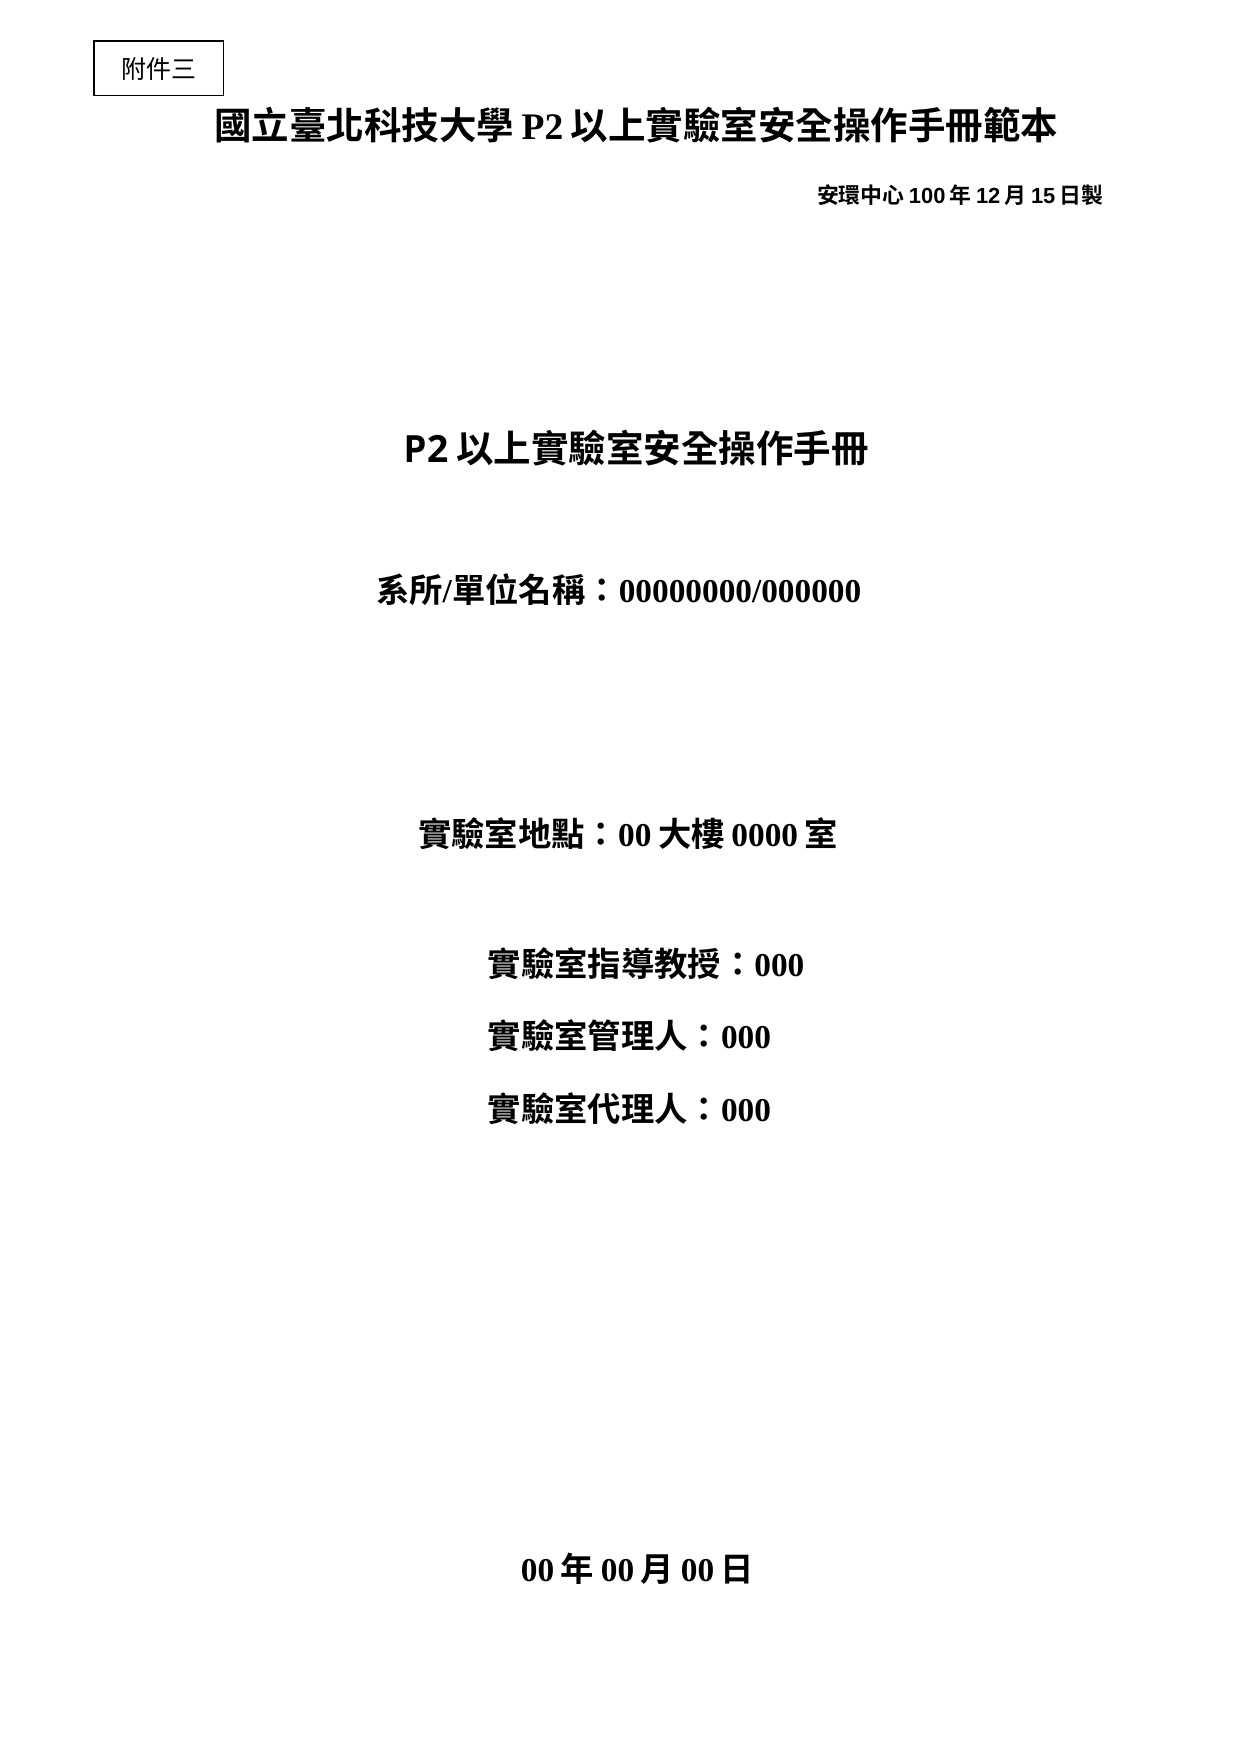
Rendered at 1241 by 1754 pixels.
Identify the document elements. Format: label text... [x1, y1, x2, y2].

text 實驗室代理人：000 [187, 1082, 1087, 1131]
text [95, 42, 223, 95]
text 實驗室地點：00大樓0000室 [169, 808, 1087, 856]
text 附件三 [109, 49, 207, 85]
text 系所/單位名稱：00000000/000000 [150, 563, 1087, 612]
text 安環中心100年12月15日製 [169, 178, 1103, 209]
text 國立臺北科技大學P2以上實驗室安全操作手冊範本 [169, 96, 1103, 151]
text 實驗室指導教授：000 [187, 938, 1087, 986]
text 00年00月00日 [187, 1543, 1087, 1591]
text P2以上實驗室安全操作手冊 [169, 419, 1103, 474]
text 實驗室管理人：000 [187, 1010, 1087, 1058]
